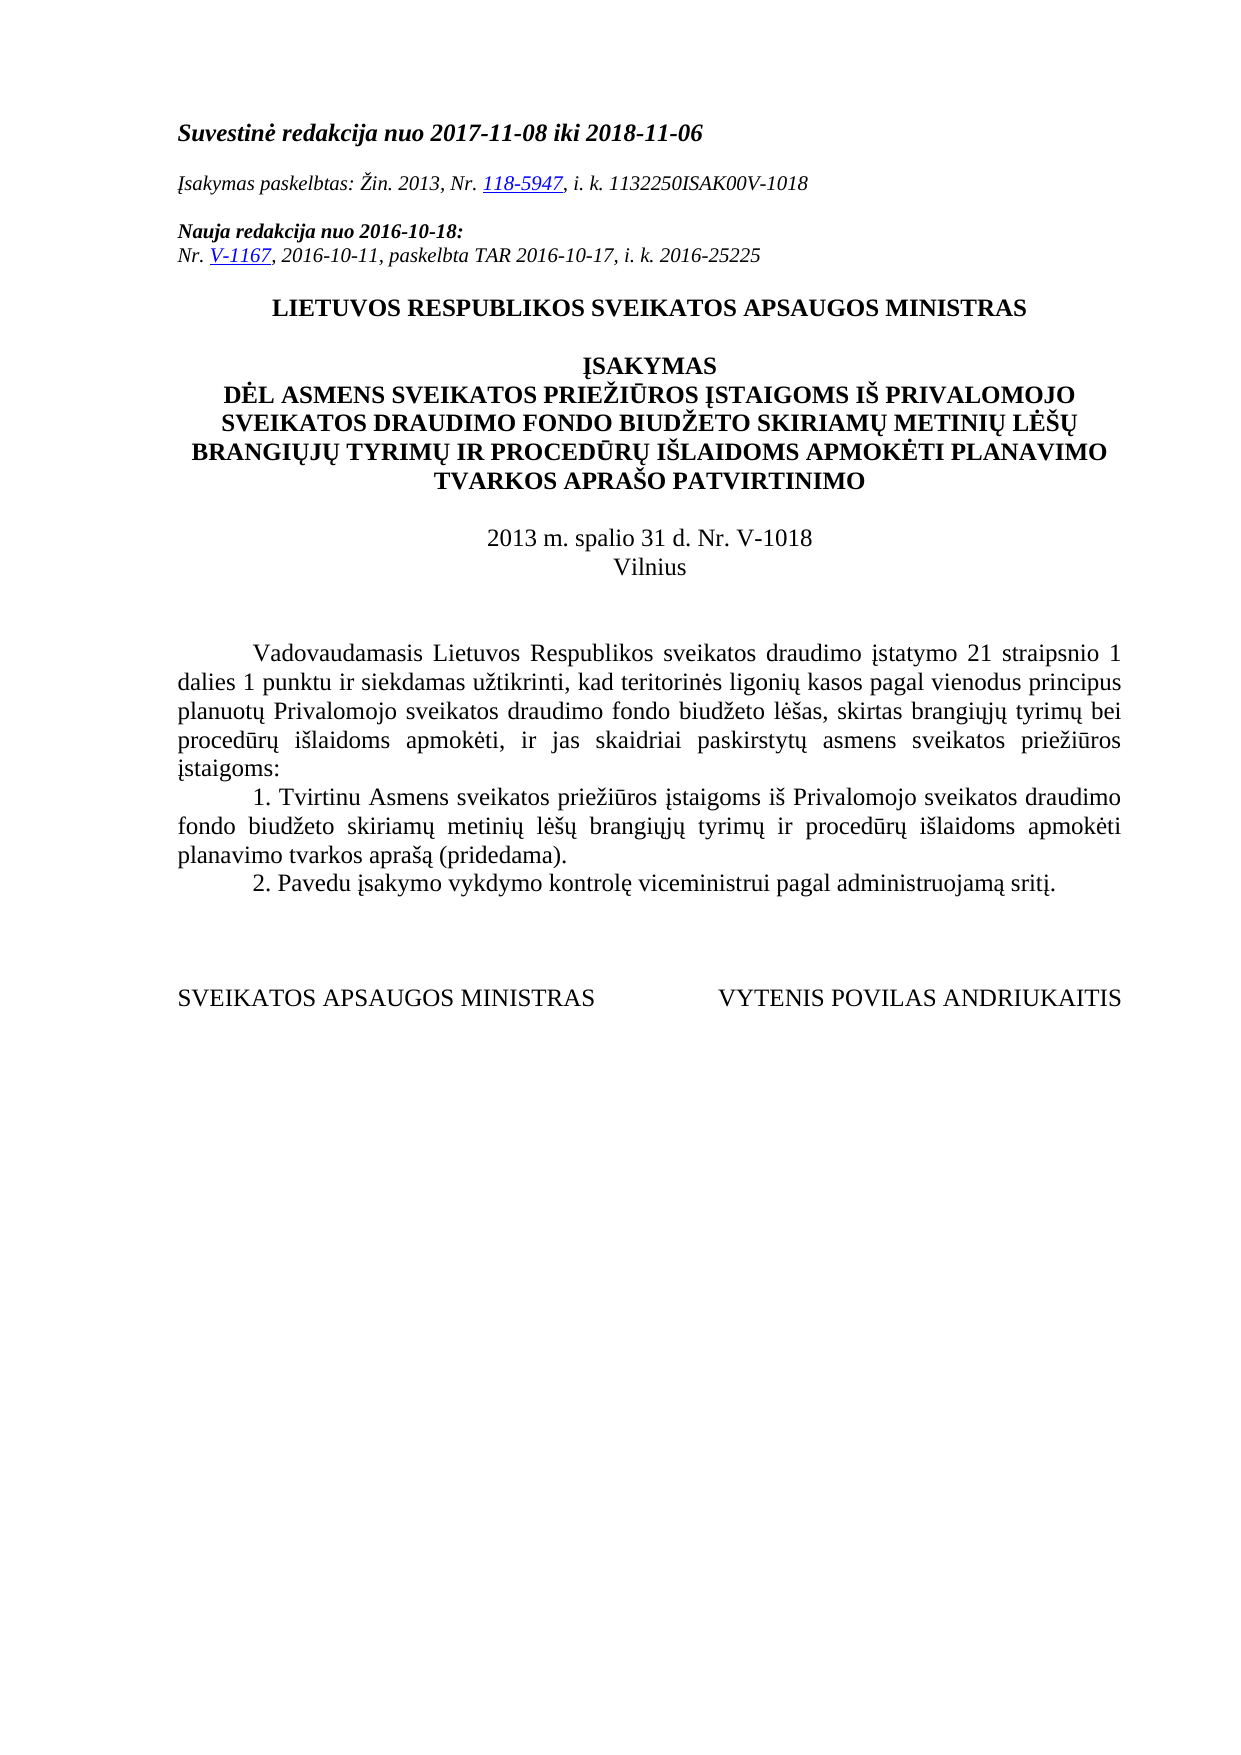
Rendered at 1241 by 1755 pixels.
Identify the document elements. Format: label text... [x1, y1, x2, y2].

text Nr. V-1167, 2016-10-11, paskelbta TAR 2016-10-17, i. k. 2016-25225 [177, 243, 1122, 267]
text SVEIKATOS APSAUGOS MINISTRAS VYTENIS POVILAS ANDRIUKAITIS [177, 983, 1122, 1012]
text DĖL ASMENS SVEIKATOS PRIEŽIŪROS ĮSTAIGOMS IŠ PRIVALOMOJO SVEIKATOS DRAUDIMO FONDO BIUDŽETO SKIRIAMŲ METINIŲ LĖŠŲ BRANGIŲJŲ TYRIMŲ IR PROCEDŪRŲ IŠLAIDOMS APMOKĖTI PLANAVIMO TVARKOS APRAŠO PATVIRTINIMO [177, 380, 1122, 495]
text Nauja redakcija nuo 2016-10-18: [177, 219, 1122, 243]
text ĮSAKYMAS [177, 351, 1122, 380]
text Vadovaudamasis Lietuvos Respublikos sveikatos draudimo įstatymo 21 straipsnio 1 dalies 1 punktu ir siekdamas užtikrinti, kad teritorinės ligonių kasos pagal vienodus principus planuotų Privalomojo sveikatos draudimo fondo biudžeto lėšas, skirtas brangiųjų tyrimų bei procedūrų išlaidoms apmokėti, ir jas skaidriai paskirstytų asmens sveikatos priežiūros įstaigoms: [177, 638, 1122, 782]
text 1. Tvirtinu Asmens sveikatos priežiūros įstaigoms iš Privalomojo sveikatos draudimo fondo biudžeto skiriamų metinių lėšų brangiųjų tyrimų ir procedūrų išlaidoms apmokėti planavimo tvarkos aprašą (pridedama). [177, 782, 1122, 868]
text LIETUVOS RESPUBLIKOS SVEIKATOS APSAUGOS MINISTRAS [177, 293, 1122, 322]
text Įsakymas paskelbtas: Žin. 2013, Nr. 118-5947, i. k. 1132250ISAK00V-1018 [177, 171, 1122, 195]
text 2013 m. spalio 31 d. Nr. V-1018 [177, 523, 1122, 552]
text Vilnius [177, 552, 1122, 581]
text 2. Pavedu įsakymo vykdymo kontrolę viceministrui pagal administruojamą sritį. [177, 868, 1122, 897]
text Suvestinė redakcija nuo 2017-11-08 iki 2018-11-06 [177, 118, 1122, 147]
